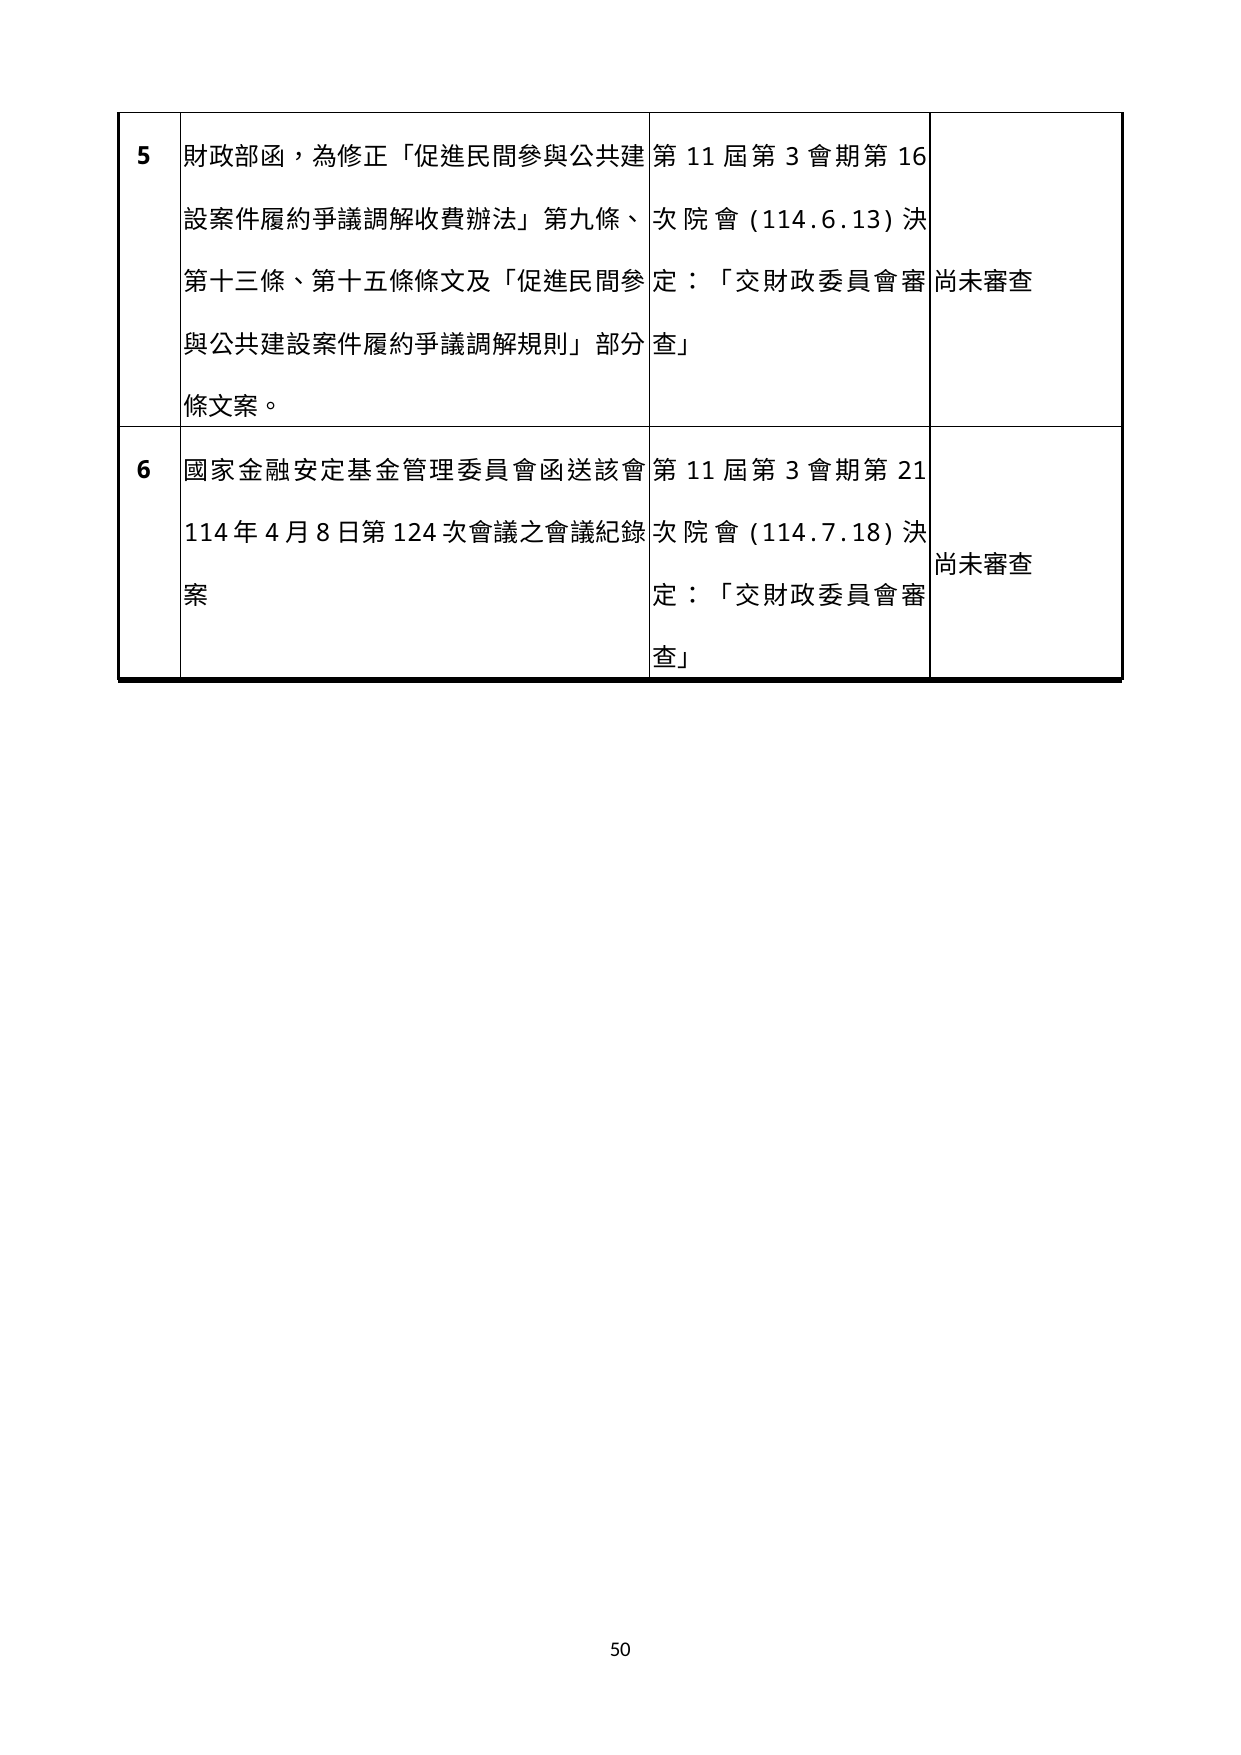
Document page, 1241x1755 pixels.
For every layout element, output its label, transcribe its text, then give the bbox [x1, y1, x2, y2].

table_cell [120, 113, 180, 426]
table_cell 尚未審查 [931, 113, 1121, 426]
table_cell 第11屆第3會期第21次院會(114.7.18)決定：「交財政委員會審查」 [650, 427, 929, 677]
table_cell 財政部函，為修正「促進民間參與公共建設案件履約爭議調解收費辦法」第九條、第十三條、第十五條條文及「促進民間參與公共建設案件履約爭議調解規則」部分條文案。 [181, 113, 649, 426]
table_cell 第11屆第3會期第16次院會(114.6.13)決定：「交財政委員會審查」 [650, 113, 929, 426]
table_cell [120, 427, 180, 677]
table_cell 尚未審查 [931, 427, 1121, 677]
table_cell 國家金融安定基金管理委員會函送該會114年4月8日第124次會議之會議紀錄案 [181, 427, 649, 677]
